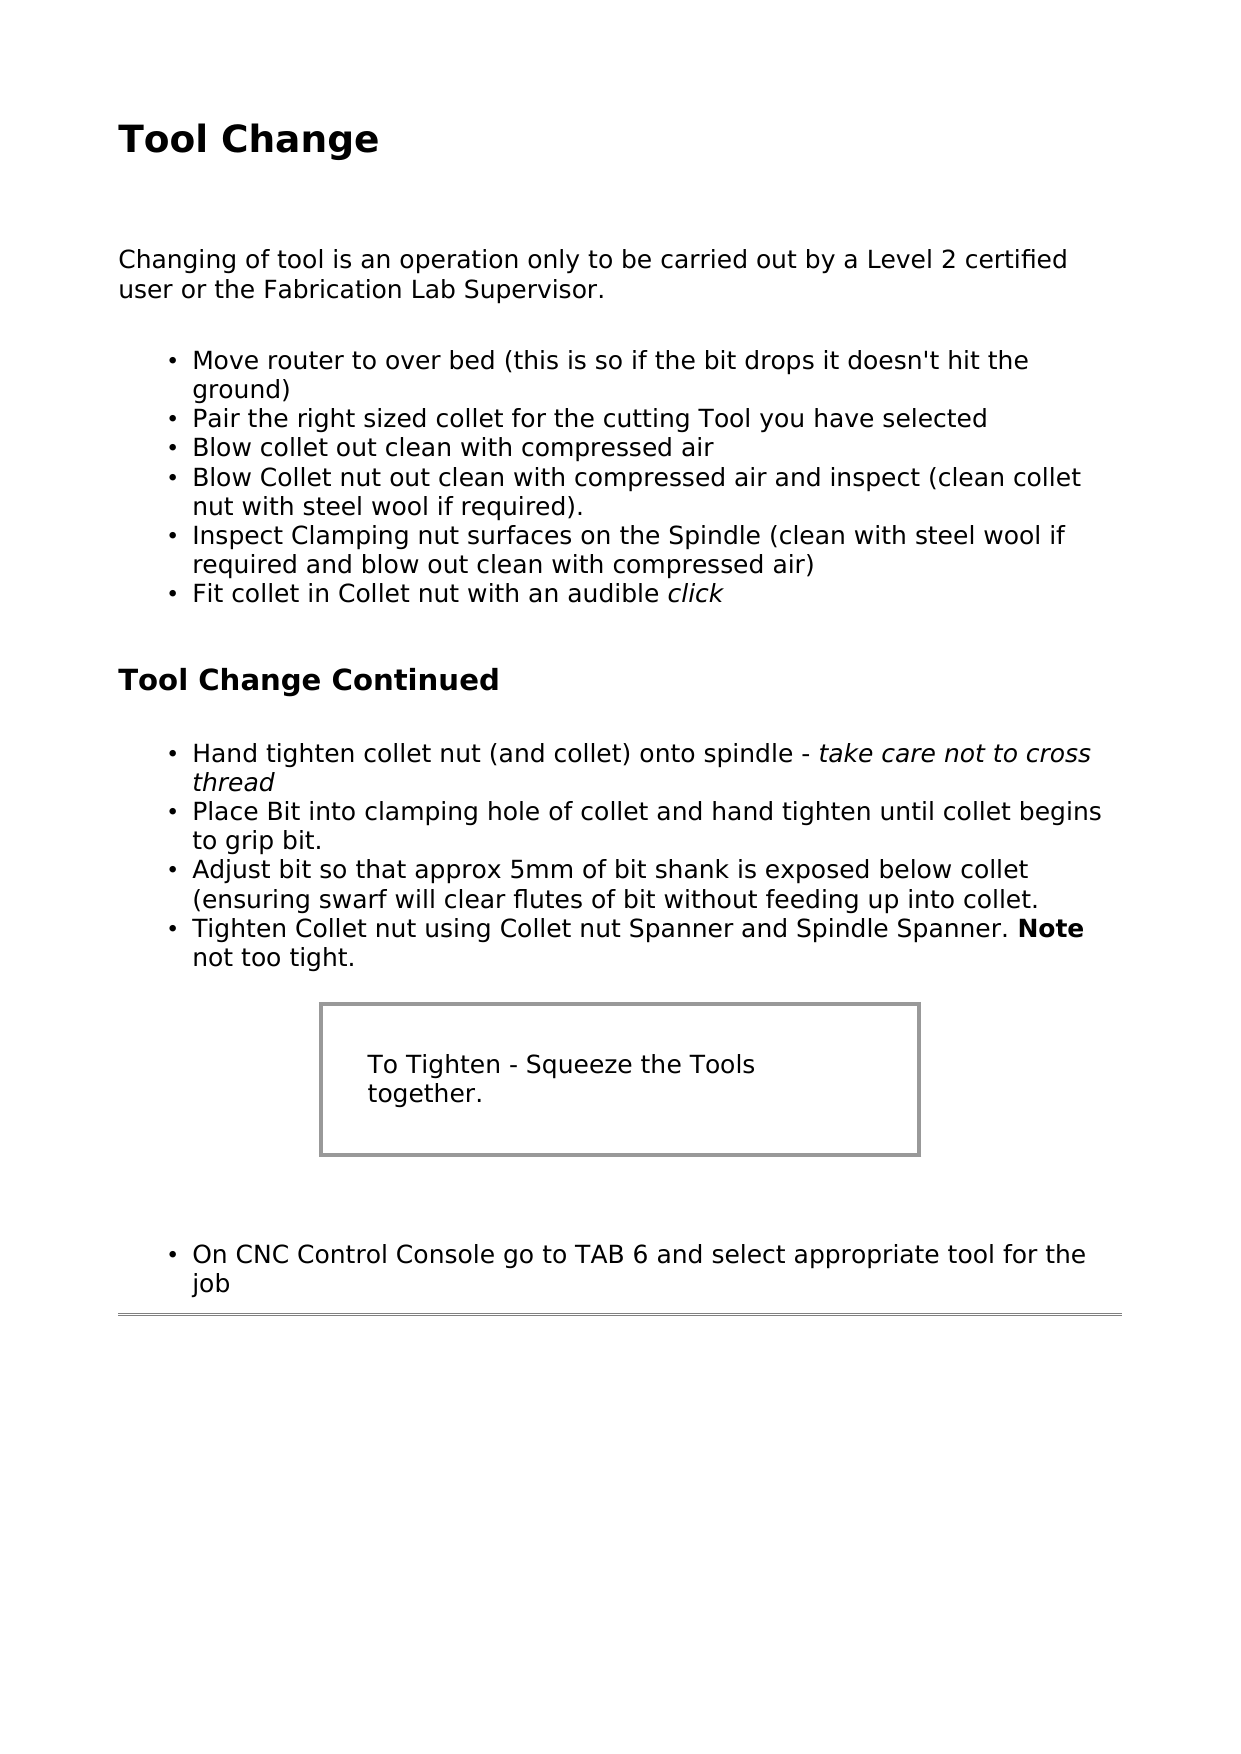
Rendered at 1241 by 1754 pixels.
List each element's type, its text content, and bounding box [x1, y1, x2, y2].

subtitle Tool Change Continued [118, 663, 1122, 697]
list On CNC Control Console go to TAB 6 and select appropriate tool for the job [177, 1240, 1122, 1298]
list Inspect Clamping nut surfaces on the Spindle (clean with steel wool if required and blow out clean with compressed air) [177, 521, 1122, 579]
table_header To Tighten - Squeeze the Tools together. [332, 1015, 908, 1144]
list Blow Collet nut out clean with compressed air and inspect (clean collet nut with steel wool if required). [177, 463, 1122, 521]
subtitle Tool Change [118, 118, 1122, 162]
list Fit collet in Collet nut with an audible click [177, 579, 1122, 608]
list Adjust bit so that approx 5mm of bit shank is exposed below collet (ensuring swarf will clear flutes of bit without feeding up into collet. [177, 856, 1122, 914]
text Changing of tool is an operation only to be carried out by a Level 2 certified user or the Fabrication Lab Supervisor. [118, 246, 1122, 304]
list Move router to over bed (this is so if the bit drops it doesn't hit the ground) [177, 346, 1122, 404]
list Place Bit into clamping hole of collet and hand tighten until collet begins to grip bit. [177, 797, 1122, 856]
list Pair the right sized collet for the cutting Tool you have selected [177, 404, 1122, 433]
list Hand tighten collet nut (and collet) onto spindle - take care not to cross thread [177, 739, 1122, 797]
list Tighten Collet nut using Collet nut Spanner and Spindle Spanner. Note not too tight. [177, 914, 1122, 972]
list Blow collet out clean with compressed air [177, 433, 1122, 463]
